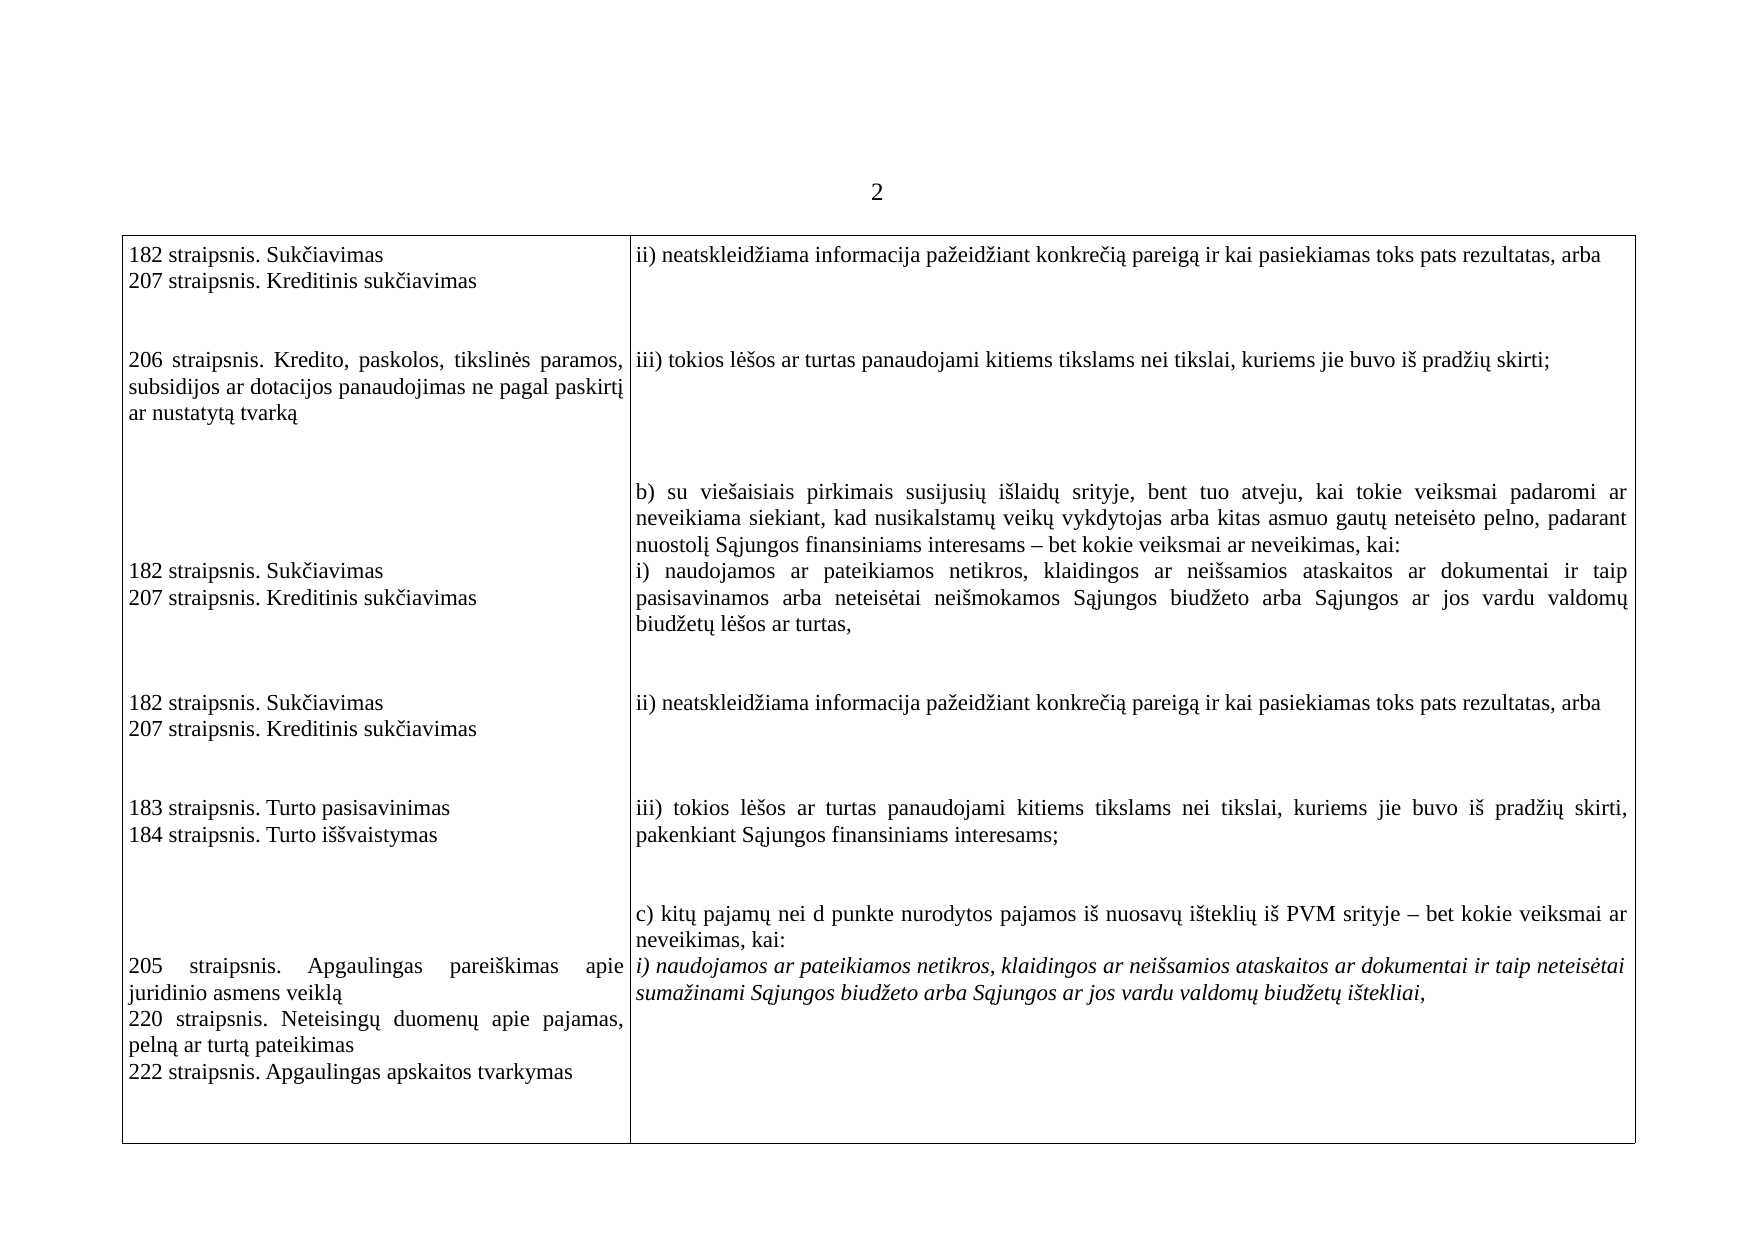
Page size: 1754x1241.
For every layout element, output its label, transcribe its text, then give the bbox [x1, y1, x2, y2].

table_cell ii) neatskleidžiama informacija pažeidžiant konkrečią pareigą ir kai pasiekiamas toks pats rezultatas, arba iii) tokios lėšos ar turtas panaudojami kitiems tikslams nei tikslai, kuriems jie buvo iš pradžių skirti; b) su viešaisiais pirkimais susijusių išlaidų srityje, bent tuo atveju, kai tokie veiksmai padaromi ar neveikiama siekiant, kad nusikalstamų veikų vykdytojas arba kitas asmuo gautų neteisėto pelno, padarant nuostolį Sąjungos finansiniams interesams – bet kokie veiksmai ar neveikimas, kai: i) naudojamos ar pateikiamos netikros, klaidingos ar neišsamios ataskaitos ar dokumentai ir taip pasisavinamos arba neteisėtai neišmokamos Sąjungos biudžeto arba Sąjungos ar jos vardu valdomų biudžetų lėšos ar turtas, ii) neatskleidžiama informacija pažeidžiant konkrečią pareigą ir kai pasiekiamas toks pats rezultatas, arba iii) tokios lėšos ar turtas panaudojami kitiems tikslams nei tikslai, kuriems jie buvo iš pradžių skirti, pakenkiant Sąjungos finansiniams interesams; c) kitų pajamų nei d punkte nurodytos pajamos iš nuosavų išteklių iš PVM srityje – bet kokie veiksmai ar neveikimas, kai: i) naudojamos ar pateikiamos netikros, klaidingos ar neišsamios ataskaitos ar dokumentai ir taip neteisėtai sumažinami Sąjungos biudžeto arba Sąjungos ar jos vardu valdomų biudžetų ištekliai, [631, 236, 1635, 1143]
table_cell 182 straipsnis. Sukčiavimas 207 straipsnis. Kreditinis sukčiavimas 206 straipsnis. Kredito, paskolos, tikslinės paramos, subsidijos ar dotacijos panaudojimas ne pagal paskirtį ar nustatytą tvarką 182 straipsnis. Sukčiavimas 207 straipsnis. Kreditinis sukčiavimas 182 straipsnis. Sukčiavimas 207 straipsnis. Kreditinis sukčiavimas 183 straipsnis. Turto pasisavinimas 184 straipsnis. Turto iššvaistymas 205 straipsnis. Apgaulingas pareiškimas apie juridinio asmens veiklą 220 straipsnis. Neteisingų duomenų apie pajamas, pelną ar turtą pateikimas 222 straipsnis. Apgaulingas apskaitos tvarkymas [123, 236, 630, 1143]
